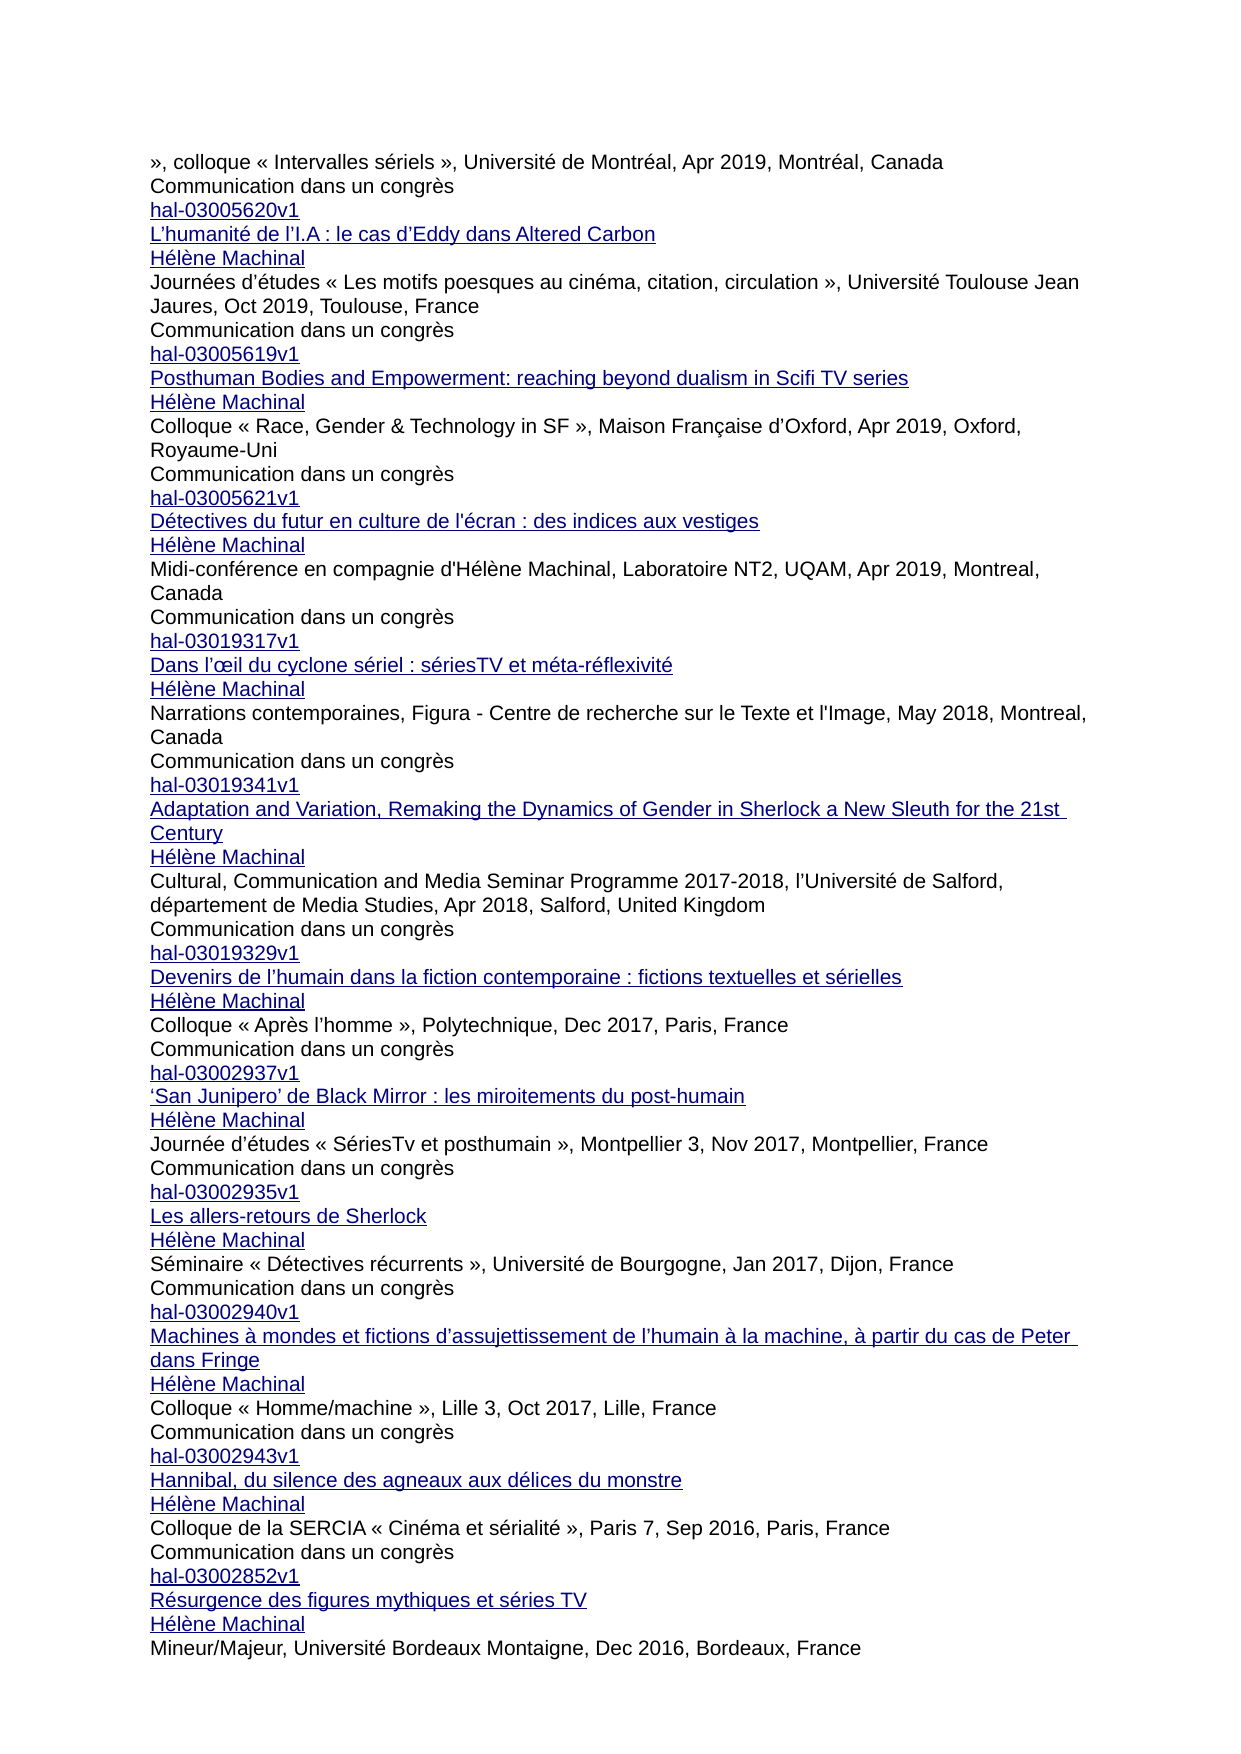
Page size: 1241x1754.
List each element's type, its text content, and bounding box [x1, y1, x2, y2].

table_cell », colloque « Intervalles sériels », Université de Montréal, Apr 2019, Montréal, Canada Communication dans un congrès hal-03005620v1 [150, 150, 1090, 222]
table_cell Dans l’œil du cyclone sériel : sériesTV et méta-réflexivité Hélène Machinal Narrations contemporaines, Figura - Centre de recherche sur le Texte et l'Image, May 2018, Montreal, Canada Communication dans un congrès hal-03019341v1 [150, 653, 1090, 797]
table_cell Posthuman Bodies and Empowerment: reaching beyond dualism in Scifi TV series Hélène Machinal Colloque « Race, Gender & Technology in SF », Maison Française d’Oxford, Apr 2019, Oxford, Royaume-Uni Communication dans un congrès hal-03005621v1 [150, 366, 1090, 509]
table_cell L’humanité de l’I.A : le cas d’Eddy dans Altered Carbon Hélène Machinal Journées d’études « Les motifs poesques au cinéma, citation, circulation », Université Toulouse Jean Jaures, Oct 2019, Toulouse, France Communication dans un congrès hal-03005619v1 [150, 222, 1090, 366]
table_cell ‘San Junipero’ de Black Mirror : les miroitements du post-humain Hélène Machinal Journée d’études « SériesTv et posthumain », Montpellier 3, Nov 2017, Montpellier, France Communication dans un congrès hal-03002935v1 [150, 1084, 1090, 1204]
table_cell Détectives du futur en culture de l'écran : des indices aux vestiges Hélène Machinal Midi-conférence en compagnie d'Hélène Machinal, Laboratoire NT2, UQAM, Apr 2019, Montreal, Canada Communication dans un congrès hal-03019317v1 [150, 509, 1090, 653]
table_cell Adaptation and Variation, Remaking the Dynamics of Gender in Sherlock a New Sleuth for the 21st Century Hélène Machinal Cultural, Communication and Media Seminar Programme 2017-2018, l’Université de Salford, département de Media Studies, Apr 2018, Salford, United Kingdom Communication dans un congrès hal-03019329v1 [150, 797, 1090, 964]
table_cell Hannibal, du silence des agneaux aux délices du monstre Hélène Machinal Colloque de la SERCIA « Cinéma et sérialité », Paris 7, Sep 2016, Paris, France Communication dans un congrès hal-03002852v1 [150, 1468, 1090, 1587]
table_cell Les allers-retours de Sherlock Hélène Machinal Séminaire « Détectives récurrents », Université de Bourgogne, Jan 2017, Dijon, France Communication dans un congrès hal-03002940v1 [150, 1204, 1090, 1324]
table_cell Machines à mondes et fictions d’assujettissement de l’humain à la machine, à partir du cas de Peter dans Fringe Hélène Machinal Colloque « Homme/machine », Lille 3, Oct 2017, Lille, France Communication dans un congrès hal-03002943v1 [150, 1324, 1090, 1468]
table_cell Devenirs de l’humain dans la fiction contemporaine : fictions textuelles et sérielles Hélène Machinal Colloque « Après l’homme », Polytechnique, Dec 2017, Paris, France Communication dans un congrès hal-03002937v1 [150, 965, 1090, 1084]
table_cell Résurgence des figures mythiques et séries TV Hélène Machinal Mineur/Majeur, Université Bordeaux Montaigne, Dec 2016, Bordeaux, France [150, 1588, 1090, 1659]
